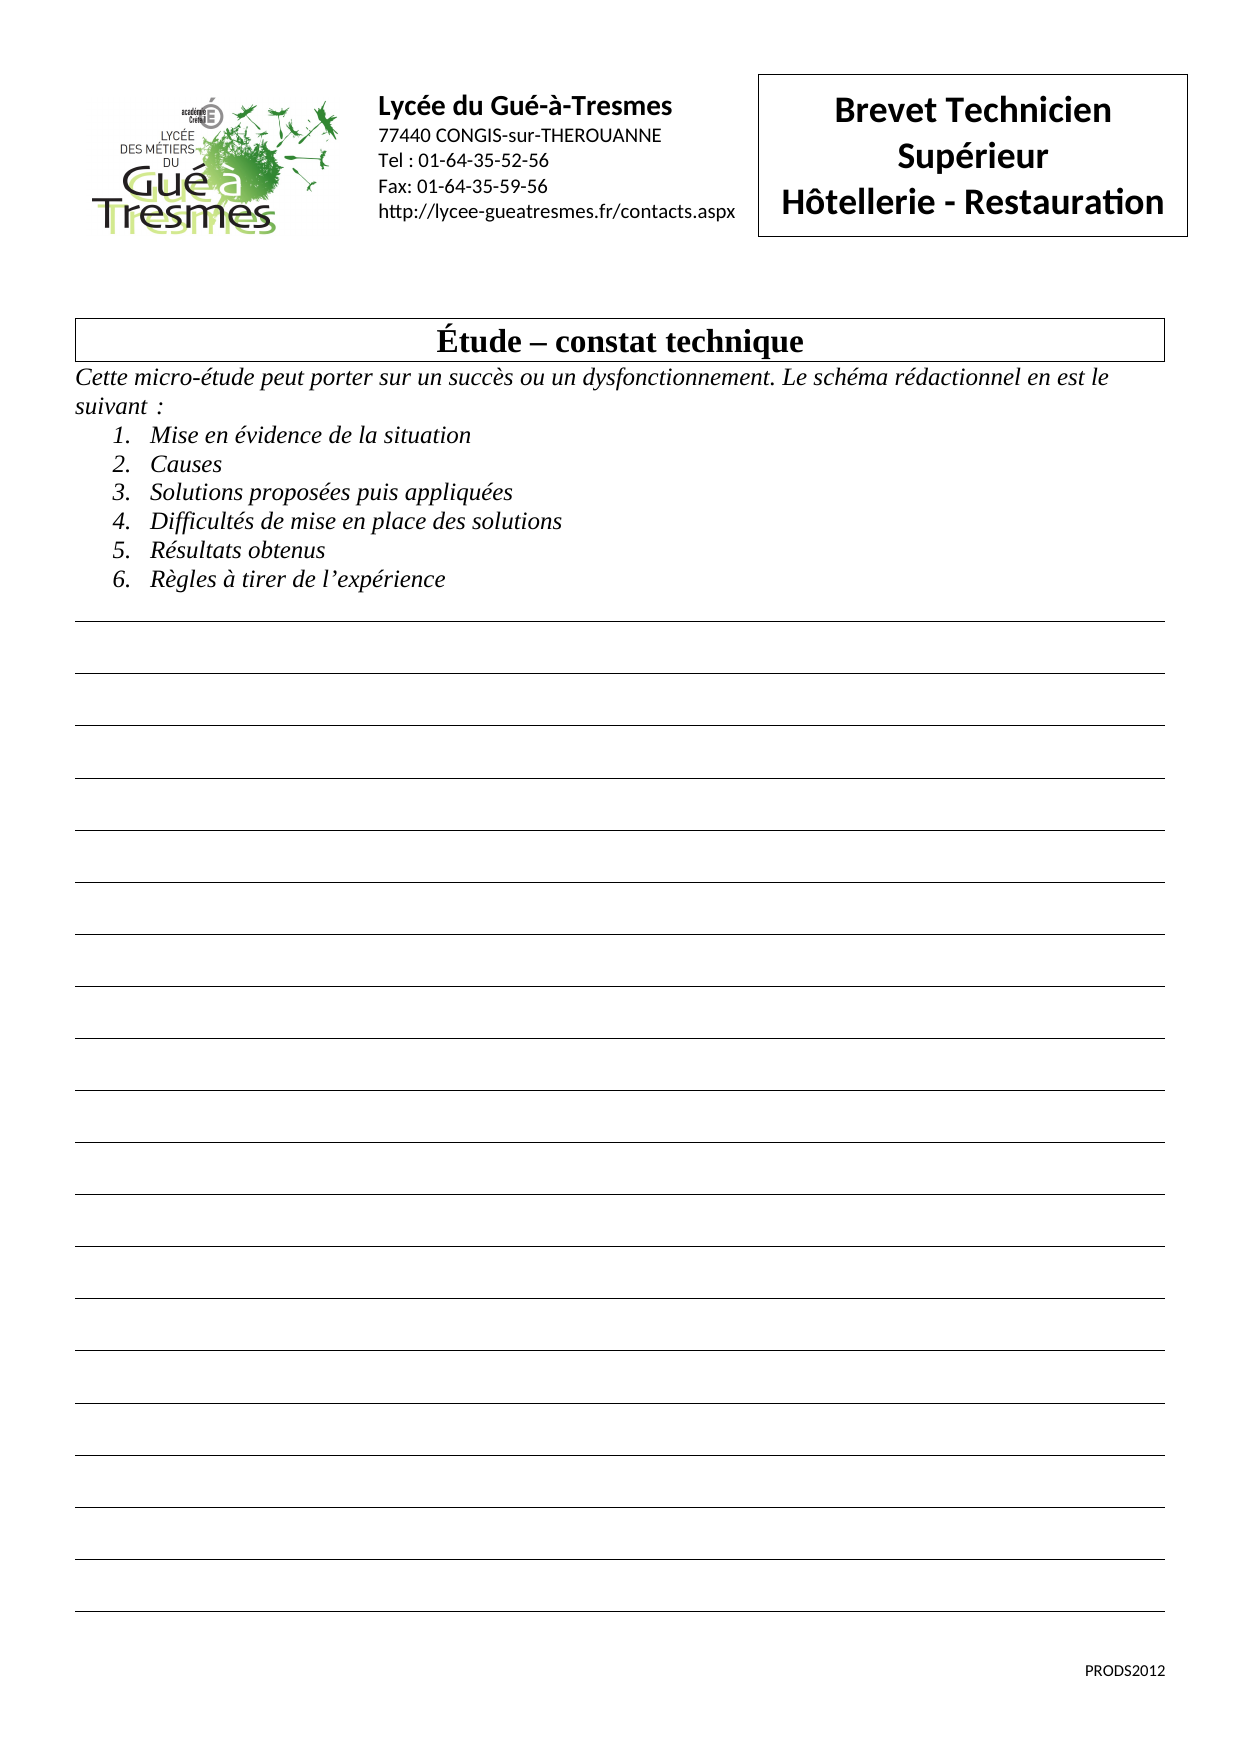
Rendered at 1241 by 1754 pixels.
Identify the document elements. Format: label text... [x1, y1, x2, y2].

table_cell [75, 883, 1165, 934]
table_header [75, 622, 1165, 673]
table_cell [75, 987, 1165, 1038]
table_cell [75, 674, 1165, 725]
list Causes [112, 449, 1165, 477]
text Étude – constat technique [76, 319, 1164, 361]
table_cell [75, 1560, 1165, 1611]
list Mise en évidence de la situation [112, 420, 1165, 449]
table_cell [75, 1247, 1165, 1298]
table_cell [75, 935, 1165, 986]
table_cell [75, 1508, 1165, 1559]
table_cell [75, 1039, 1165, 1090]
list Difficultés de mise en place des solutions [112, 506, 1165, 535]
picture [86, 97, 340, 236]
list Règles à tirer de l’expérience [112, 564, 1165, 592]
table_cell [75, 1091, 1165, 1142]
table_cell [75, 779, 1165, 829]
table_cell [75, 1195, 1165, 1246]
text Cette micro-étude peut porter sur un succès ou un dysfonctionnement. Le schéma rédactionnel en est le suivant : [75, 362, 1165, 420]
list Résultats obtenus [112, 535, 1165, 564]
list Solutions proposées puis appliquées [112, 477, 1165, 506]
table_cell [75, 726, 1165, 777]
table_cell [75, 1404, 1165, 1454]
table_cell [75, 1299, 1165, 1350]
table_cell [75, 1351, 1165, 1402]
table_cell [75, 831, 1165, 882]
table_cell [75, 1143, 1165, 1194]
table_cell [75, 1456, 1165, 1507]
